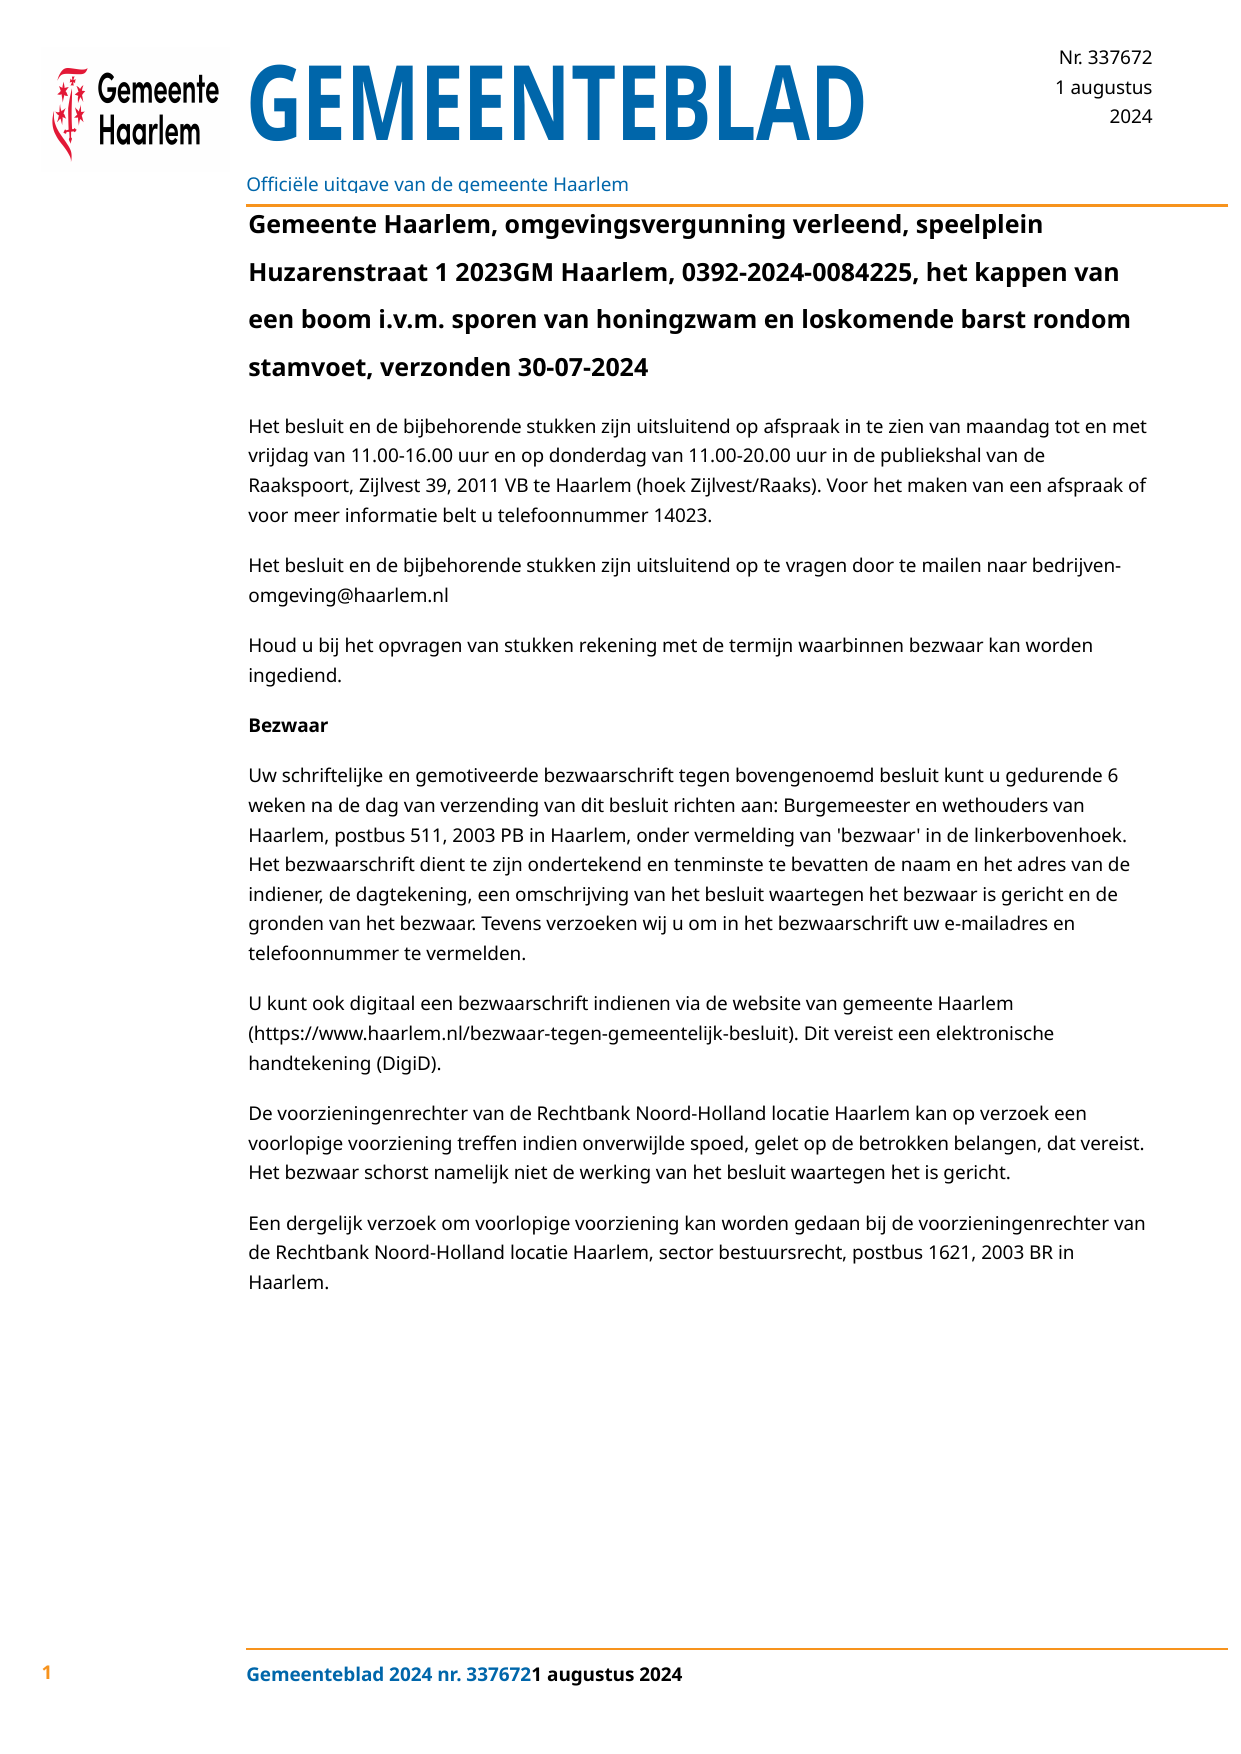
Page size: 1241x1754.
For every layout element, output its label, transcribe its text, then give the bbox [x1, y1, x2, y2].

text Het besluit en de bijbehorende stukken zijn uitsluitend op afspraak in te zien van maandag tot en met vrijdag van 11.00-16.00 uur en op donderdag van 11.00-20.00 uur in de publiekshal van de Raakspoort, Zijlvest 39, 2011 VB te Haarlem (hoek Zijlvest/Raaks). Voor het maken van een afspraak of voor meer informatie belt u telefoonnummer 14023. [248, 413, 1152, 528]
text De voorzieningenrechter van de Rechtbank Noord-Holland locatie Haarlem kan op verzoek een voorlopige voorziening treffen indien onverwijlde spoed, gelet op de betrokken belangen, dat vereist. Het bezwaar schorst namelijk niet de werking van het besluit waartegen het is gericht. [248, 1100, 1152, 1185]
text Uw schriftelijke en gemotiveerde bezwaarschrift tegen bovengenoemd besluit kunt u gedurende 6 weken na de dag van verzending van dit besluit richten aan: Burgemeester en wethouders van Haarlem, postbus 511, 2003 PB in Haarlem, onder vermelding van 'bezwaar' in de linkerbovenhoek. Het bezwaarschrift dient te zijn ondertekend en tenminste te bevatten de naam en het adres van de indiener, de dagtekening, een omschrijving van het besluit waartegen het bezwaar is gericht en de gronden van het bezwaar. Tevens verzoeken wij u om in het bezwaarschrift uw e-mailadres en telefoonnummer te vermelden. [248, 763, 1152, 966]
text Houd u bij het opvragen van stukken rekening met de termijn waarbinnen bezwaar kan worden ingediend. [248, 632, 1152, 688]
picture [41, 47, 231, 172]
text Bezwaar [248, 712, 1152, 738]
text U kunt ook digitaal een bezwaarschrift indienen via de website van gemeente Haarlem (https://www.haarlem.nl/bezwaar-tegen-gemeentelijk-besluit). Dit vereist een elektronische handtekening (DigiD). [248, 991, 1152, 1076]
text Een dergelijk verzoek om voorlopige voorziening kan worden gedaan bij de voorzieningenrechter van de Rechtbank Noord-Holland locatie Haarlem, sector bestuursrecht, postbus 1621, 2003 BR in Haarlem. [248, 1210, 1152, 1295]
text Gemeente Haarlem, omgevingsvergunning verleend, speelplein Huzarenstraat 1 2023GM Haarlem, 0392-2024-0084225, het kappen van een boom i.v.m. sporen van honingzwam en loskomende barst rondom stamvoet, verzonden 30-07-2024 [248, 207, 1152, 384]
text Het besluit en de bijbehorende stukken zijn uitsluitend op te vragen door te mailen naar bedrijven-omgeving@haarlem.nl [248, 552, 1152, 608]
